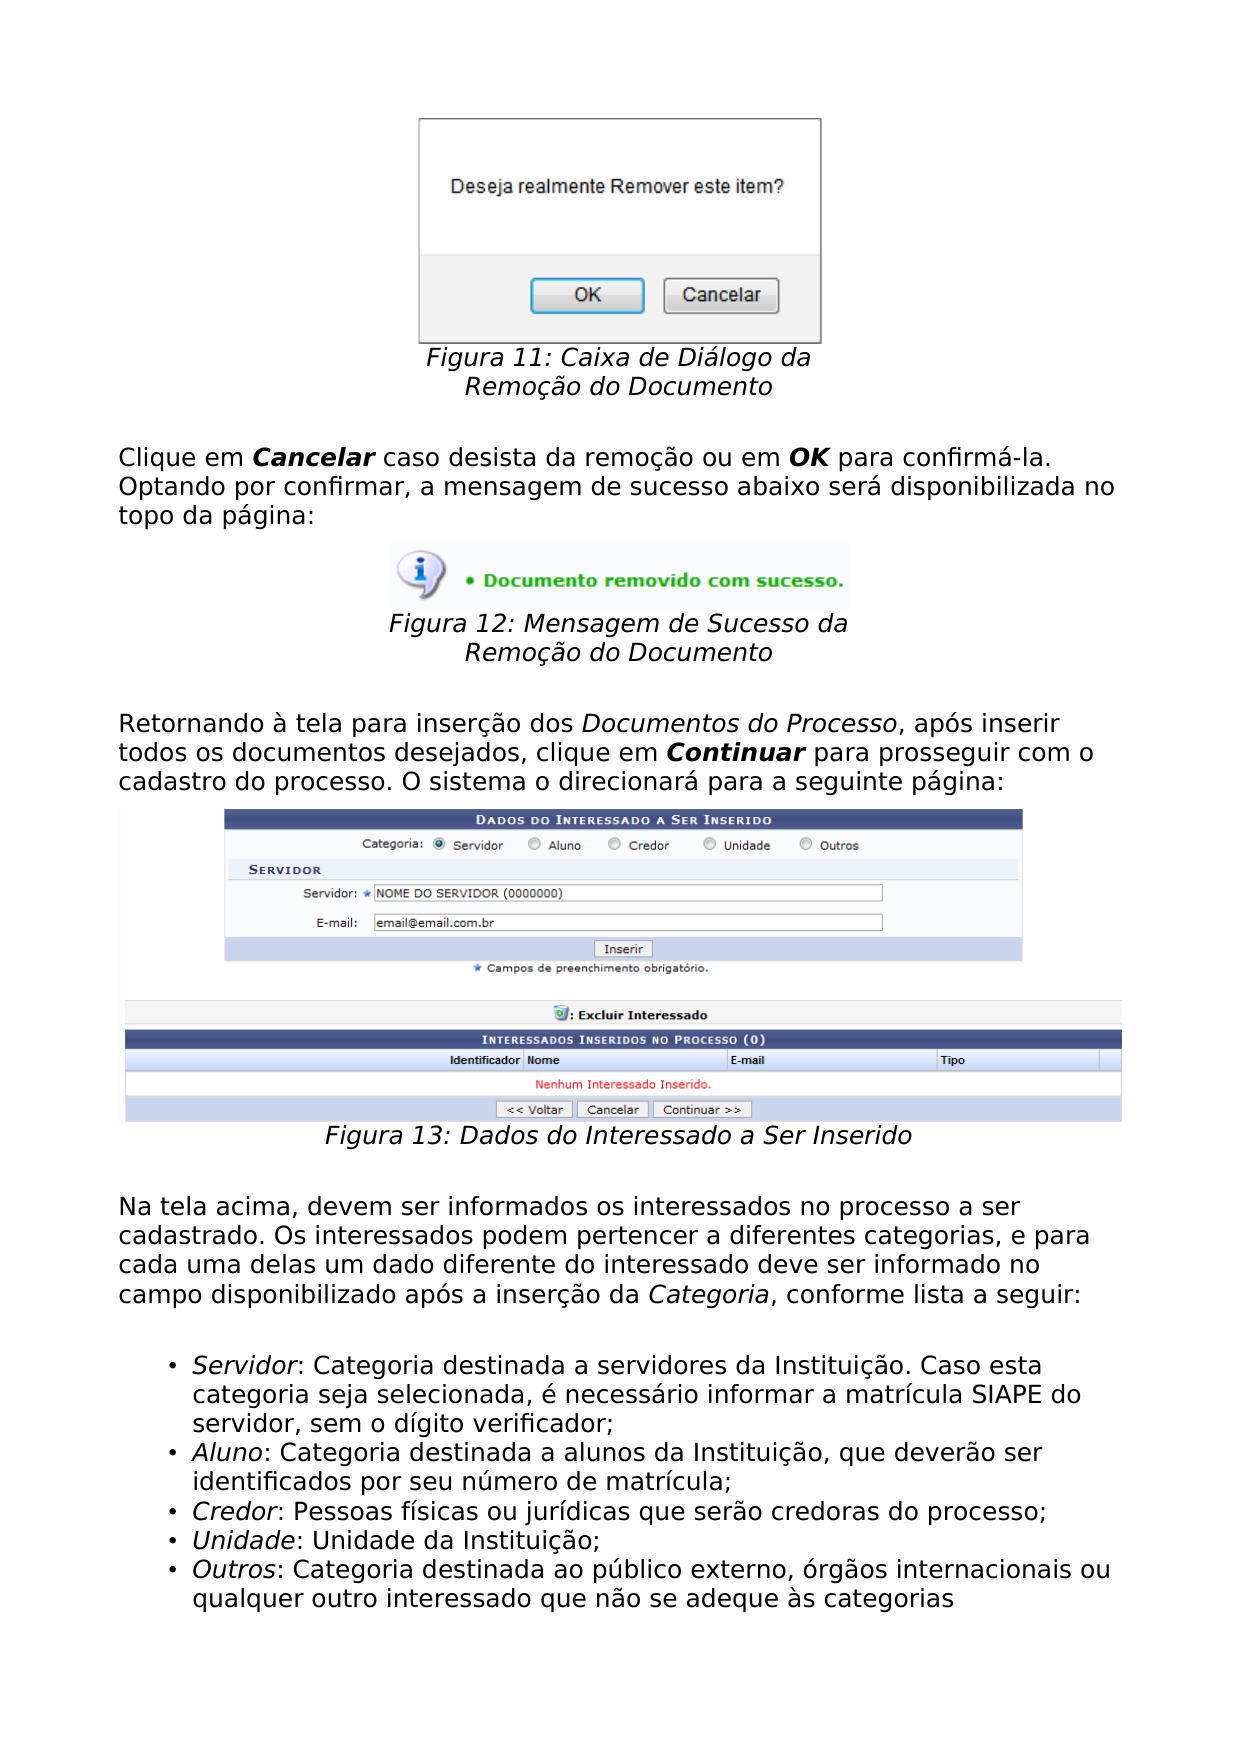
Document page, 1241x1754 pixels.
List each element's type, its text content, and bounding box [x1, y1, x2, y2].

list Outros: Categoria destinada ao público externo, órgãos internacionais ou qualquer outro interessado que não se adeque às categorias [177, 1555, 1122, 1613]
picture [388, 543, 852, 609]
list Aluno: Categoria destinada a alunos da Instituição, que deverão ser identificados por seu número de matrícula; [177, 1438, 1122, 1497]
text Retornando à tela para inserção dos Documentos do Processo, após inserir todos os documentos desejados, clique em Continuar para prosseguir com o cadastro do processo. O sistema o direcionará para a seguinte página: [118, 709, 1122, 796]
text Figura 13: Dados do Interessado a Ser Inserido [118, 1122, 1122, 1151]
text Figura 11: Caixa de Diálogo da Remoção do Documento [418, 344, 822, 401]
list Unidade: Unidade da Instituição; [177, 1526, 1122, 1555]
picture [418, 118, 822, 344]
list Credor: Pessoas físicas ou jurídicas que serão credoras do processo; [177, 1497, 1122, 1526]
list Servidor: Categoria destinada a servidores da Instituição. Caso esta categoria seja selecionada, é necessário informar a matrícula SIAPE do servidor, sem o dígito verificador; [177, 1351, 1122, 1438]
text Na tela acima, devem ser informados os interessados no processo a ser cadastrado. Os interessados podem pertencer a diferentes categorias, e para cada uma delas um dado diferente do interessado deve ser informado no campo disponibilizado após a inserção da Categoria, conforme lista a seguir: [118, 1192, 1122, 1309]
text Figura 12: Mensagem de Sucesso da Remoção do Documento [389, 609, 851, 667]
picture [118, 808, 1123, 1122]
text Clique em Cancelar caso desista da remoção ou em OK para confirmá-la. Optando por confirmar, a mensagem de sucesso abaixo será disponibilizada no topo da página: [118, 443, 1122, 531]
